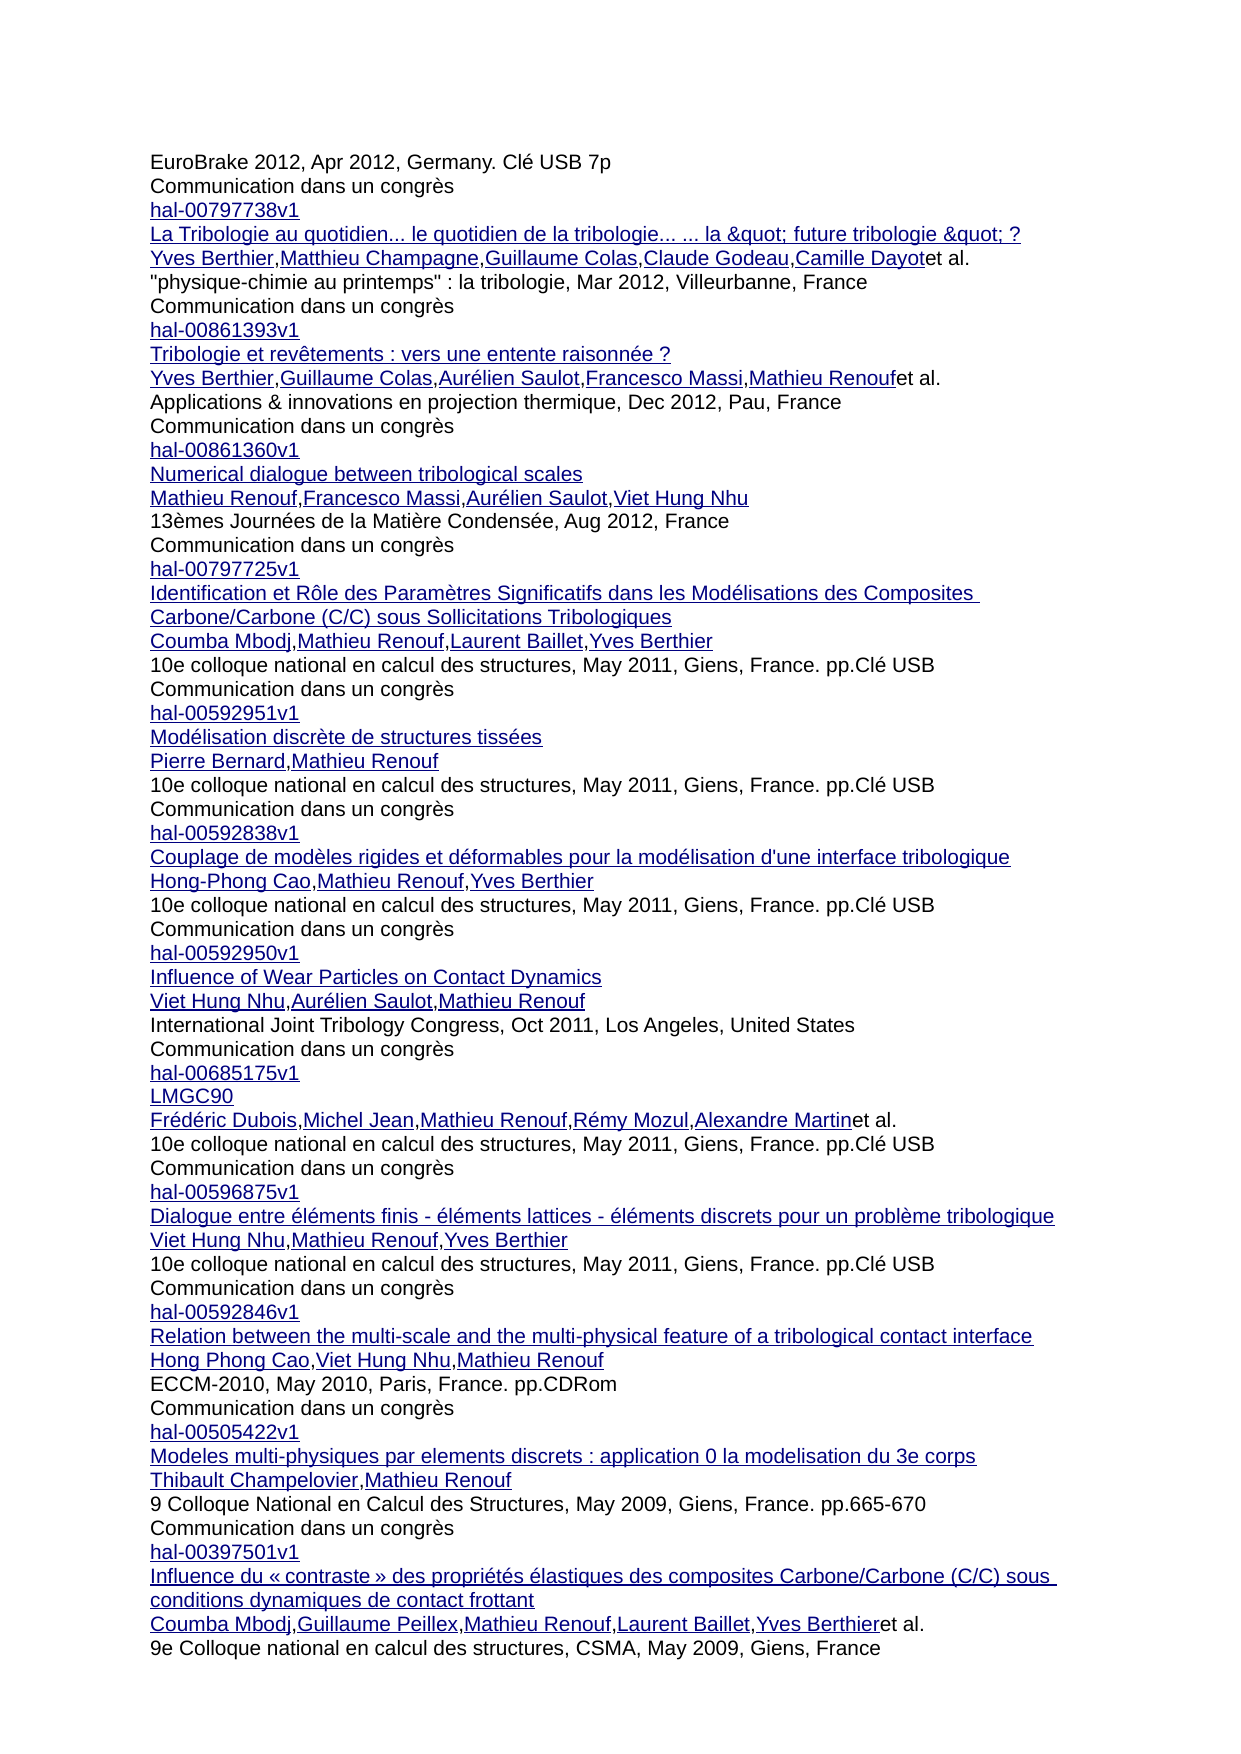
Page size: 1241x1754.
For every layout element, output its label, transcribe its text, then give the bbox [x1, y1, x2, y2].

table_cell Dialogue entre éléments finis - éléments lattices - éléments discrets pour un problème tribologique Viet Hung Nhu,Mathieu Renouf,Yves Berthier 10e colloque national en calcul des structures, May 2011, Giens, France. pp.Clé USB Communication dans un congrès hal-00592846v1 [150, 1204, 1090, 1324]
table_cell Couplage de modèles rigides et déformables pour la modélisation d'une interface tribologique Hong-Phong Cao,Mathieu Renouf,Yves Berthier 10e colloque national en calcul des structures, May 2011, Giens, France. pp.Clé USB Communication dans un congrès hal-00592950v1 [150, 845, 1090, 964]
table_cell Influence of Wear Particles on Contact Dynamics Viet Hung Nhu,Aurélien Saulot,Mathieu Renouf International Joint Tribology Congress, Oct 2011, Los Angeles, United States Communication dans un congrès hal-00685175v1 [150, 965, 1090, 1084]
table_cell EuroBrake 2012, Apr 2012, Germany. Clé USB 7p Communication dans un congrès hal-00797738v1 [150, 150, 1090, 222]
table_cell Identification et Rôle des Paramètres Significatifs dans les Modélisations des Composites Carbone/Carbone (C/C) sous Sollicitations Tribologiques Coumba Mbodj,Mathieu Renouf,Laurent Baillet,Yves Berthier 10e colloque national en calcul des structures, May 2011, Giens, France. pp.Clé USB Communication dans un congrès hal-00592951v1 [150, 581, 1090, 725]
table_cell Influence du « contraste » des propriétés élastiques des composites Carbone/Carbone (C/C) sous conditions dynamiques de contact frottant Coumba Mbodj,Guillaume Peillex,Mathieu Renouf,Laurent Baillet,Yves Berthieret al. 9e Colloque national en calcul des structures, CSMA, May 2009, Giens, France [150, 1564, 1090, 1659]
table_cell Relation between the multi-scale and the multi-physical feature of a tribological contact interface Hong Phong Cao,Viet Hung Nhu,Mathieu Renouf ECCM-2010, May 2010, Paris, France. pp.CDRom Communication dans un congrès hal-00505422v1 [150, 1324, 1090, 1444]
table_cell Modélisation discrète de structures tissées Pierre Bernard,Mathieu Renouf 10e colloque national en calcul des structures, May 2011, Giens, France. pp.Clé USB Communication dans un congrès hal-00592838v1 [150, 725, 1090, 845]
table_cell Numerical dialogue between tribological scales Mathieu Renouf,Francesco Massi,Aurélien Saulot,Viet Hung Nhu 13èmes Journées de la Matière Condensée, Aug 2012, France Communication dans un congrès hal-00797725v1 [150, 461, 1090, 581]
table_cell Modeles multi-physiques par elements discrets : application 0 la modelisation du 3e corps Thibault Champelovier,Mathieu Renouf 9 Colloque National en Calcul des Structures, May 2009, Giens, France. pp.665-670 Communication dans un congrès hal-00397501v1 [150, 1444, 1090, 1563]
table_cell LMGC90 Frédéric Dubois,Michel Jean,Mathieu Renouf,Rémy Mozul,Alexandre Martinet al. 10e colloque national en calcul des structures, May 2011, Giens, France. pp.Clé USB Communication dans un congrès hal-00596875v1 [150, 1084, 1090, 1204]
table_cell Tribologie et revêtements : vers une entente raisonnée ? Yves Berthier,Guillaume Colas,Aurélien Saulot,Francesco Massi,Mathieu Renoufet al. Applications & innovations en projection thermique, Dec 2012, Pau, France Communication dans un congrès hal-00861360v1 [150, 342, 1090, 461]
table_cell La Tribologie au quotidien... le quotidien de la tribologie... ... la &quot; future tribologie &quot; ? Yves Berthier,Matthieu Champagne,Guillaume Colas,Claude Godeau,Camille Dayotet al. "physique-chimie au printemps" : la tribologie, Mar 2012, Villeurbanne, France Communication dans un congrès hal-00861393v1 [150, 222, 1090, 342]
